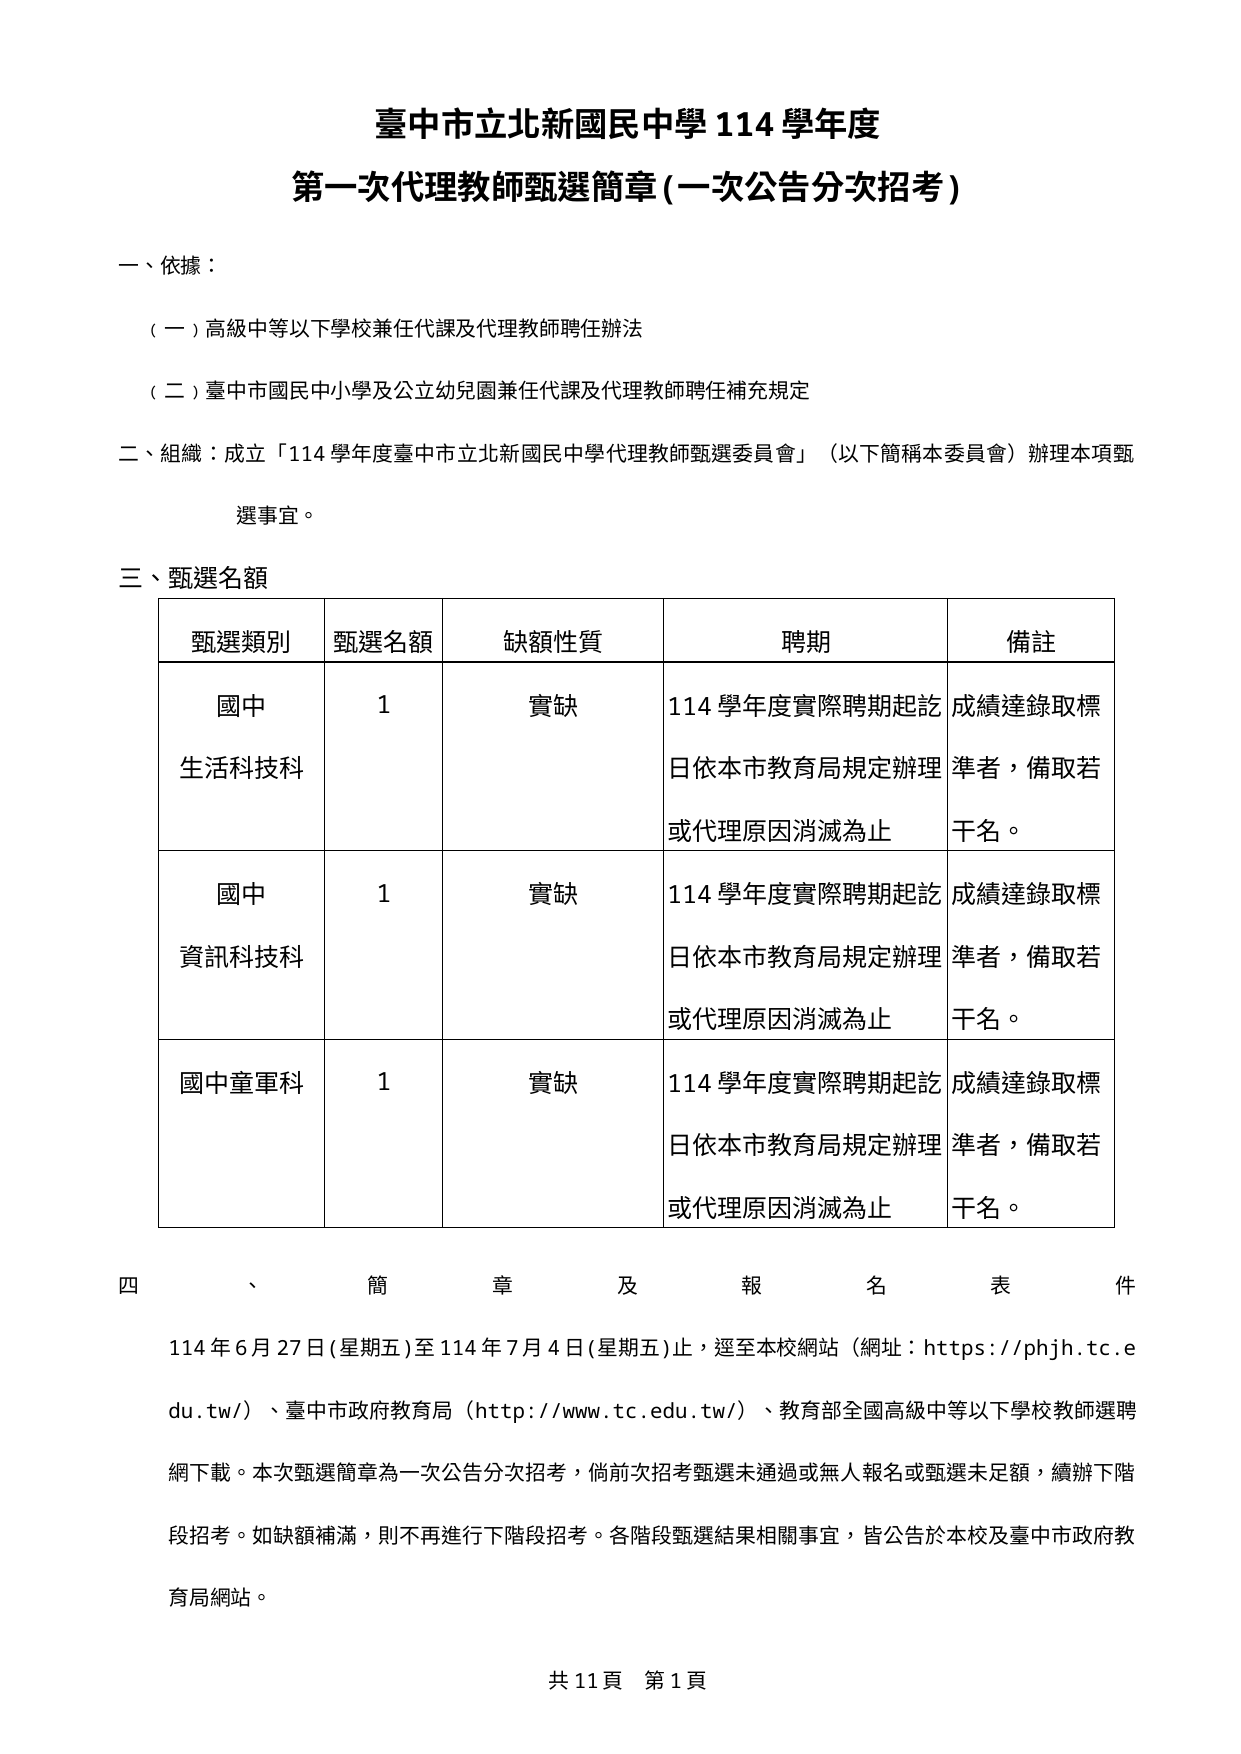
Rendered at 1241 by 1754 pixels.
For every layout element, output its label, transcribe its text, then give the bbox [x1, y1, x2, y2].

table_cell 國中 生活科技科 [159, 663, 324, 850]
table_cell 1 [325, 851, 442, 1038]
table_cell 實缺 [443, 1040, 663, 1227]
text 二、組織：成立「114學年度臺中市立北新國民中學代理教師甄選委員會」（以下簡稱本委員會）辦理本項甄選事宜。 [118, 410, 1137, 535]
text ﹙二﹚臺中市國民中小學及公立幼兒園兼任代課及代理教師聘任補充規定 [143, 348, 1137, 410]
text ﹙一﹚高級中等以下學校兼任代課及代理教師聘任辦法 [143, 285, 1137, 348]
table_header 聘期 [664, 599, 947, 661]
table_header 甄選類別 [159, 599, 324, 661]
table_cell 114學年度實際聘期起訖日依本市教育局規定辦理或代理原因消滅為止 [664, 663, 947, 850]
table_header 缺額性質 [443, 599, 663, 661]
table_cell 114學年度實際聘期起訖日依本市教育局規定辦理或代理原因消滅為止 [664, 1040, 947, 1227]
table_cell 1 [325, 1040, 442, 1227]
table_cell 國中童軍科 [159, 1040, 324, 1227]
table_cell 實缺 [443, 663, 663, 850]
table_cell 實缺 [443, 851, 663, 1038]
text 臺中市立北新國民中學114學年度 [118, 81, 1137, 143]
table_cell 成績達錄取標準者，備取若干名。 [948, 663, 1114, 850]
table_header 甄選名額 [325, 599, 442, 661]
table_cell 國中 資訊科技科 [159, 851, 324, 1038]
table_cell 114學年度實際聘期起訖日依本市教育局規定辦理或代理原因消滅為止 [664, 851, 947, 1038]
table_cell 成績達錄取標準者，備取若干名。 [948, 1040, 1114, 1227]
table_cell 1 [325, 663, 442, 850]
text 三、甄選名額 [118, 535, 1137, 598]
table_header 備註 [948, 599, 1114, 661]
text 一、依據： [118, 223, 1137, 285]
table_cell 成績達錄取標準者，備取若干名。 [948, 851, 1114, 1038]
text 四、簡章及報名表件 114年6月27日(星期五)至114年7月4日(星期五)止，逕至本校網站（網址：https://phjh.tc.edu.tw/）、臺中市政府教育局（http://www.tc.edu.tw/）、教育部全國高級中等以下學校教師選聘網下載。本次甄選簡章為一次公告分次招考，倘前次招考甄選未通過或無人報名或甄選未足額，續辦下階段招考。如缺額補滿，則不再進行下階段招考。各階段甄選結果相關事宜，皆公告於本校及臺中市政府教育局網站。 [118, 1228, 1137, 1618]
text 第一次代理教師甄選簡章(一次公告分次招考) [118, 143, 1137, 206]
